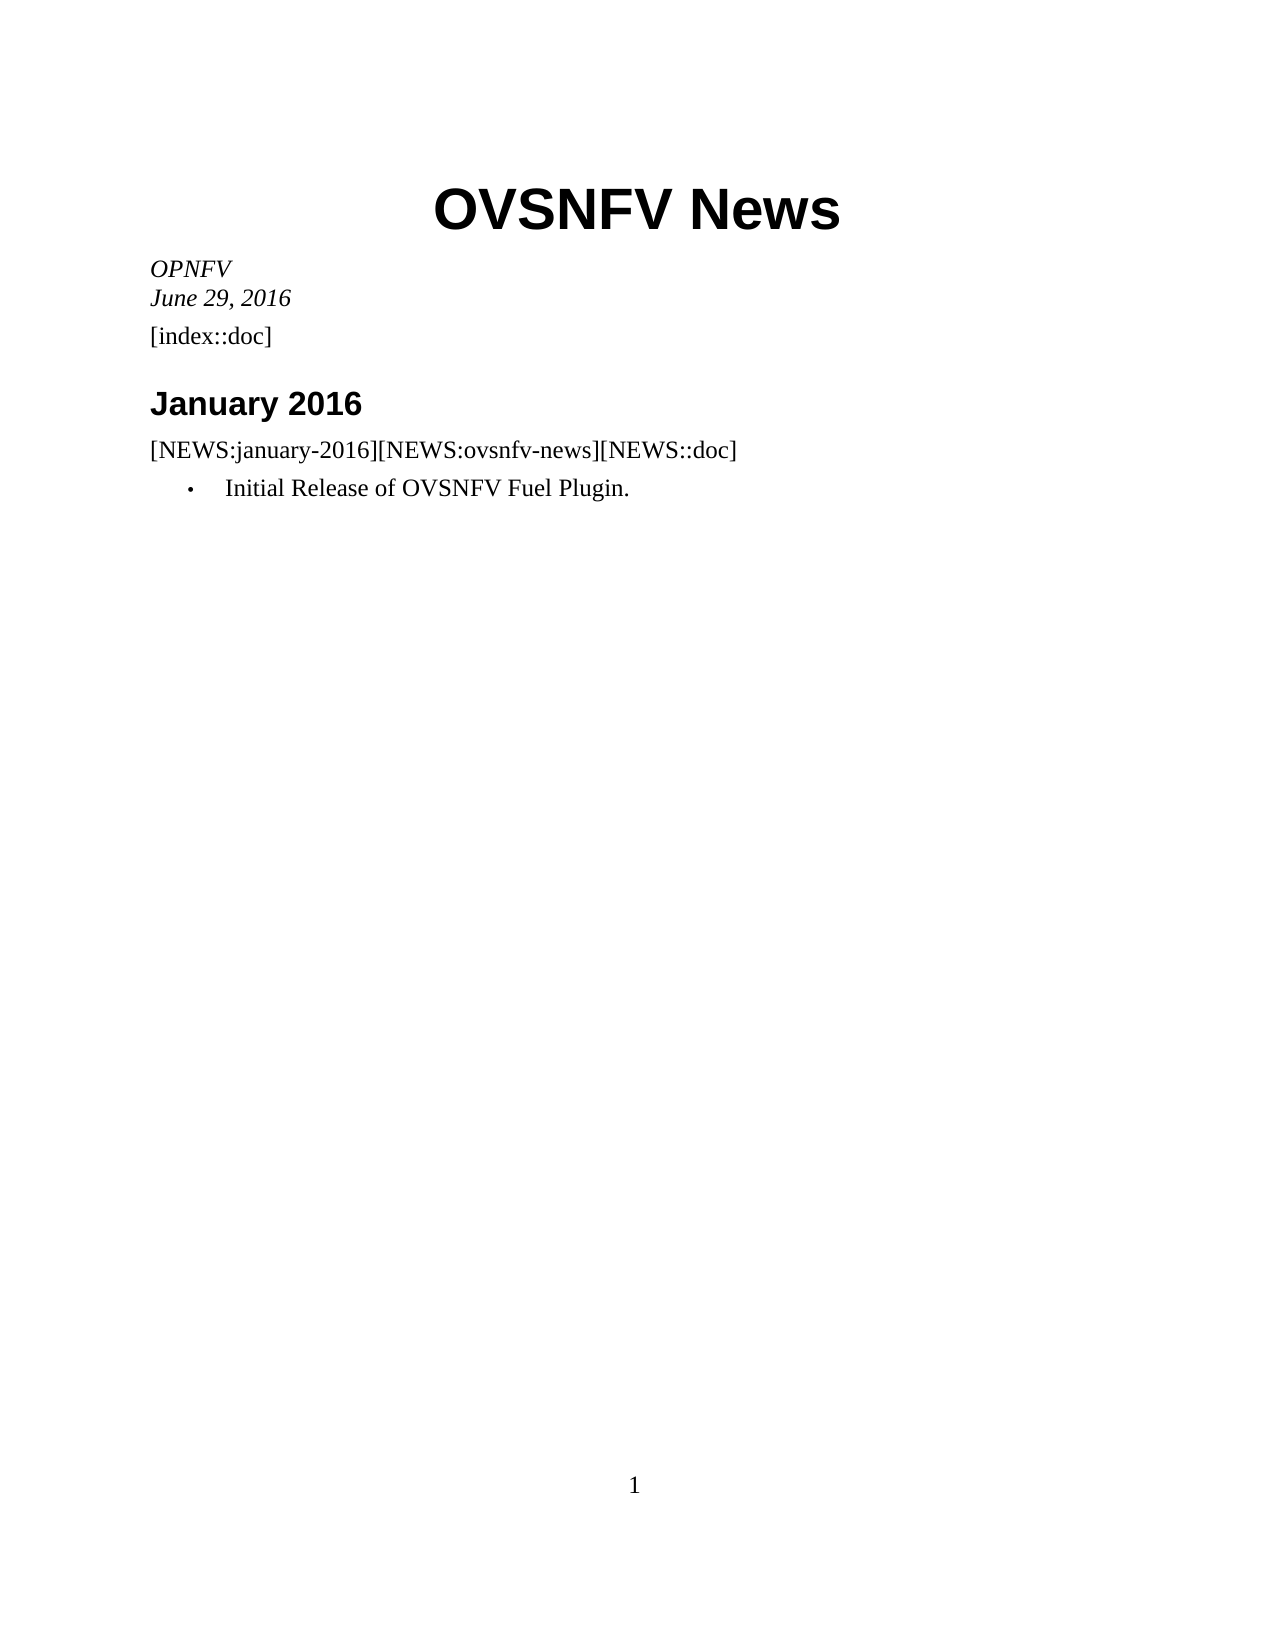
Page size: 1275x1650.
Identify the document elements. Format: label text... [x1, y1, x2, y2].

text [index::doc] [150, 321, 1125, 350]
list Initial Release of OVSNFV Fuel Plugin. [187, 473, 1125, 501]
text [NEWS:january-2016][NEWS:ovsnfv-news][NEWS::doc] [150, 435, 1125, 464]
text OPNFV [150, 254, 1125, 283]
subtitle January 2016 [150, 384, 1125, 422]
title OVSNFV News [150, 175, 1125, 242]
text June 29, 2016 [150, 283, 1125, 312]
